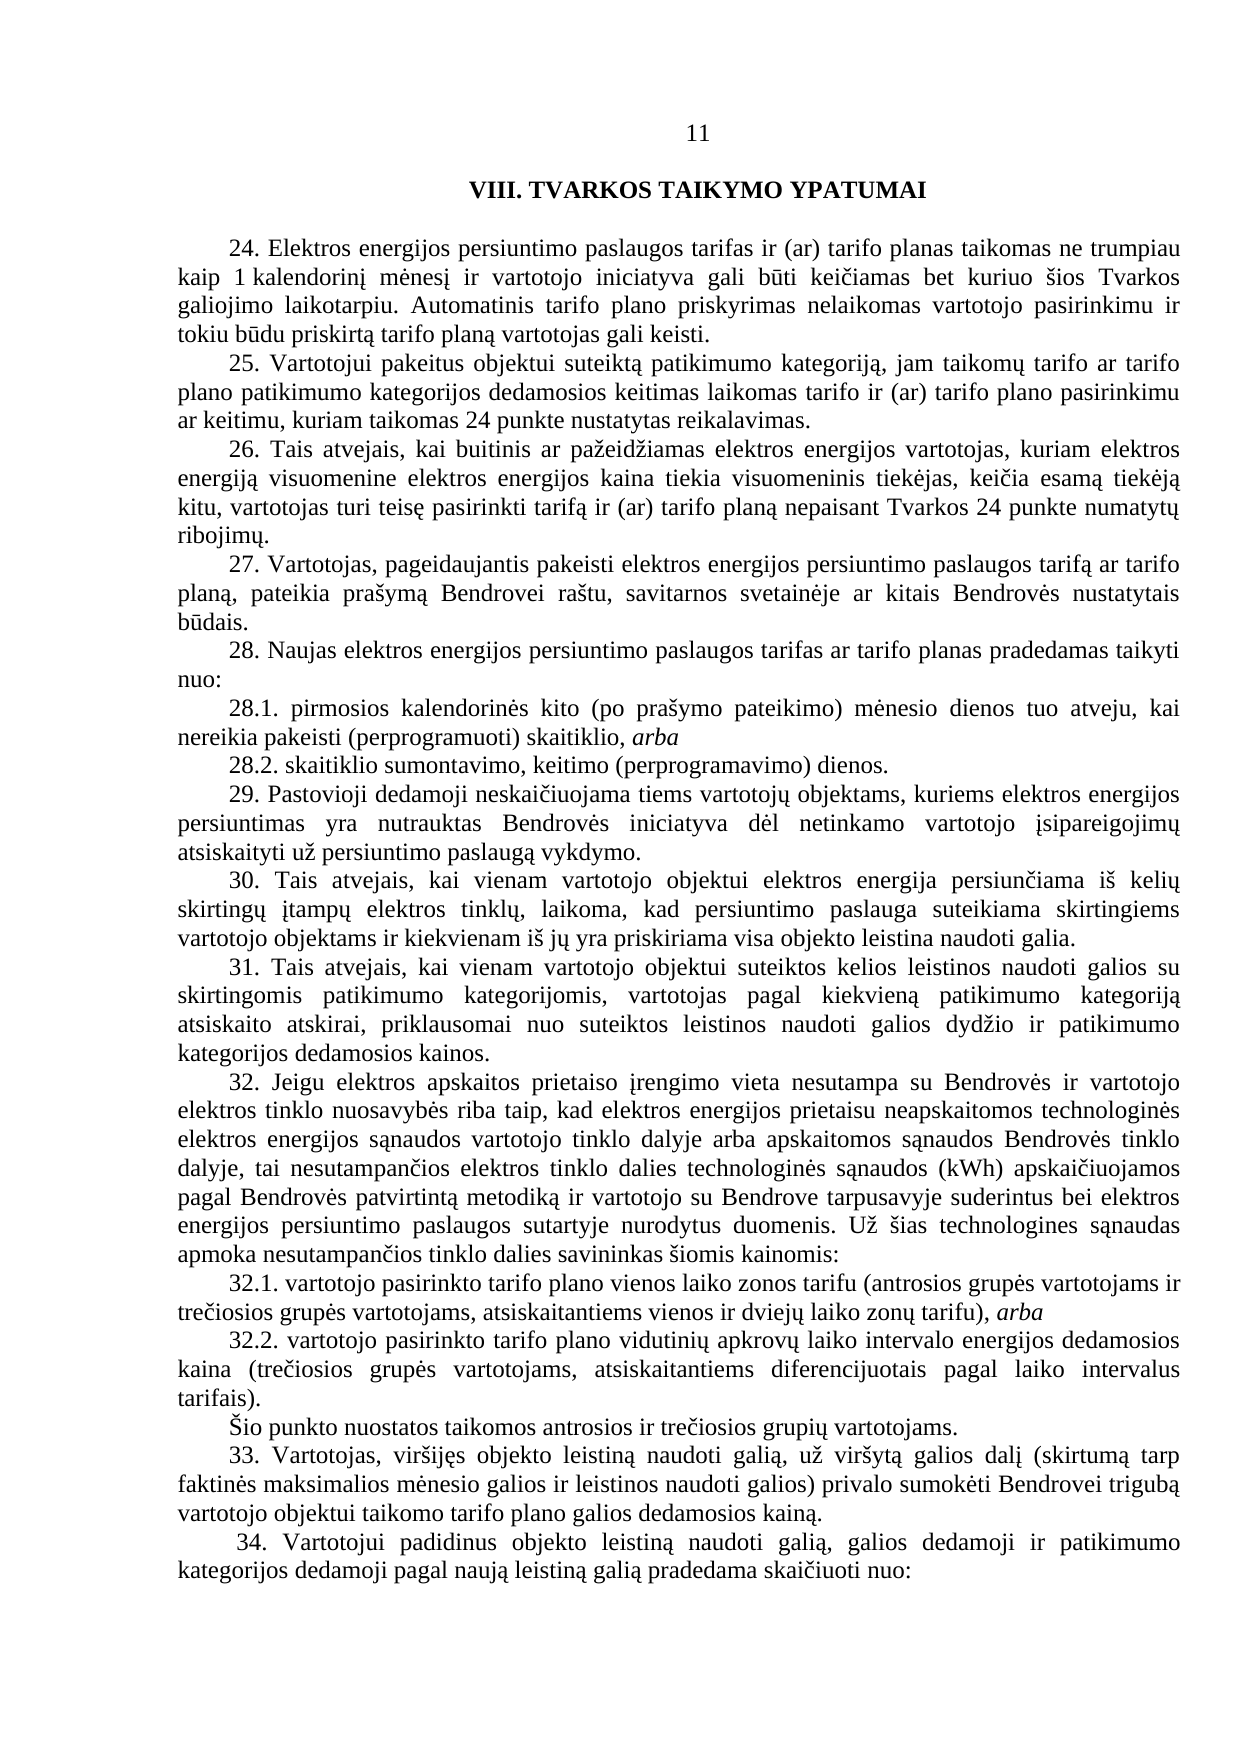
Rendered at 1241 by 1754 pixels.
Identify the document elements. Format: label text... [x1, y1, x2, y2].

text 25. Vartotojui pakeitus objektui suteiktą patikimumo kategoriją, jam taikomų tarifo ar tarifo plano patikimumo kategorijos dedamosios keitimas laikomas tarifo ir (ar) tarifo plano pasirinkimu ar keitimu, kuriam taikomas 24 punkte nustatytas reikalavimas. [177, 348, 1181, 434]
text 27. Vartotojas, pageidaujantis pakeisti elektros energijos persiuntimo paslaugos tarifą ar tarifo planą, pateikia prašymą Bendrovei raštu, savitarnos svetainėje ar kitais Bendrovės nustatytais būdais. [177, 549, 1181, 636]
text 30. Tais atvejais, kai vienam vartotojo objektui elektros energija persiunčiama iš kelių skirtingų įtampų elektros tinklų, laikoma, kad persiuntimo paslauga suteikiama skirtingiems vartotojo objektams ir kiekvienam iš jų yra priskiriama visa objekto leistina naudoti galia. [177, 866, 1181, 952]
text 28.2. skaitiklio sumontavimo, keitimo (perprogramavimo) dienos. [177, 751, 1181, 779]
text 28. Naujas elektros energijos persiuntimo paslaugos tarifas ar tarifo planas pradedamas taikyti nuo: [177, 636, 1181, 693]
text Šio punkto nuostatos taikomos antrosios ir trečiosios grupių vartotojams. [177, 1412, 1181, 1441]
text 31. Tais atvejais, kai vienam vartotojo objektui suteiktos kelios leistinos naudoti galios su skirtingomis patikimumo kategorijomis, vartotojas pagal kiekvieną patikimumo kategoriją atsiskaito atskirai, priklausomai nuo suteiktos leistinos naudoti galios dydžio ir patikimumo kategorijos dedamosios kainos. [177, 952, 1181, 1067]
text VIII. TVARKOS TAIKYMO YPATUMAI [214, 176, 1181, 204]
text 28.1. pirmosios kalendorinės kito (po prašymo pateikimo) mėnesio dienos tuo atveju, kai nereikia pakeisti (perprogramuoti) skaitiklio, arba [177, 693, 1181, 751]
text 26. Tais atvejais, kai buitinis ar pažeidžiamas elektros energijos vartotojas, kuriam elektros energiją visuomenine elektros energijos kaina tiekia visuomeninis tiekėjas, keičia esamą tiekėją kitu, vartotojas turi teisę pasirinkti tarifą ir (ar) tarifo planą nepaisant Tvarkos 24 punkte numatytų ribojimų. [177, 434, 1181, 549]
text 32.2. vartotojo pasirinkto tarifo plano vidutinių apkrovų laiko intervalo energijos dedamosios kaina (trečiosios grupės vartotojams, atsiskaitantiems diferencijuotais pagal laiko intervalus tarifais). [177, 1326, 1181, 1412]
text 32. Jeigu elektros apskaitos prietaiso įrengimo vieta nesutampa su Bendrovės ir vartotojo elektros tinklo nuosavybės riba taip, kad elektros energijos prietaisu neapskaitomos technologinės elektros energijos sąnaudos vartotojo tinklo dalyje arba apskaitomos sąnaudos Bendrovės tinklo dalyje, tai nesutampančios elektros tinklo dalies technologinės sąnaudos (kWh) apskaičiuojamos pagal Bendrovės patvirtintą metodiką ir vartotojo su Bendrove tarpusavyje suderintus bei elektros energijos persiuntimo paslaugos sutartyje nurodytus duomenis. Už šias technologines sąnaudas apmoka nesutampančios tinklo dalies savininkas šiomis kainomis: [177, 1067, 1181, 1268]
text 29. Pastovioji dedamoji neskaičiuojama tiems vartotojų objektams, kuriems elektros energijos persiuntimas yra nutrauktas Bendrovės iniciatyva dėl netinkamo vartotojo įsipareigojimų atsiskaityti už persiuntimo paslaugą vykdymo. [177, 779, 1181, 866]
text 24. Elektros energijos persiuntimo paslaugos tarifas ir (ar) tarifo planas taikomas ne trumpiau kaip 1 kalendorinį mėnesį ir vartotojo iniciatyva gali būti keičiamas bet kuriuo šios Tvarkos galiojimo laikotarpiu. Automatinis tarifo plano priskyrimas nelaikomas vartotojo pasirinkimu ir tokiu būdu priskirtą tarifo planą vartotojas gali keisti. [177, 233, 1181, 348]
text 32.1. vartotojo pasirinkto tarifo plano vienos laiko zonos tarifu (antrosios grupės vartotojams ir trečiosios grupės vartotojams, atsiskaitantiems vienos ir dviejų laiko zonų tarifu), arba [177, 1268, 1181, 1326]
text 33. Vartotojas, viršijęs objekto leistiną naudoti galią, už viršytą galios dalį (skirtumą tarp faktinės maksimalios mėnesio galios ir leistinos naudoti galios) privalo sumokėti Bendrovei trigubą vartotojo objektui taikomo tarifo plano galios dedamosios kainą. [177, 1441, 1181, 1527]
text 34. Vartotojui padidinus objekto leistiną naudoti galią, galios dedamoji ir patikimumo kategorijos dedamoji pagal naują leistiną galią pradedama skaičiuoti nuo: [177, 1527, 1181, 1584]
